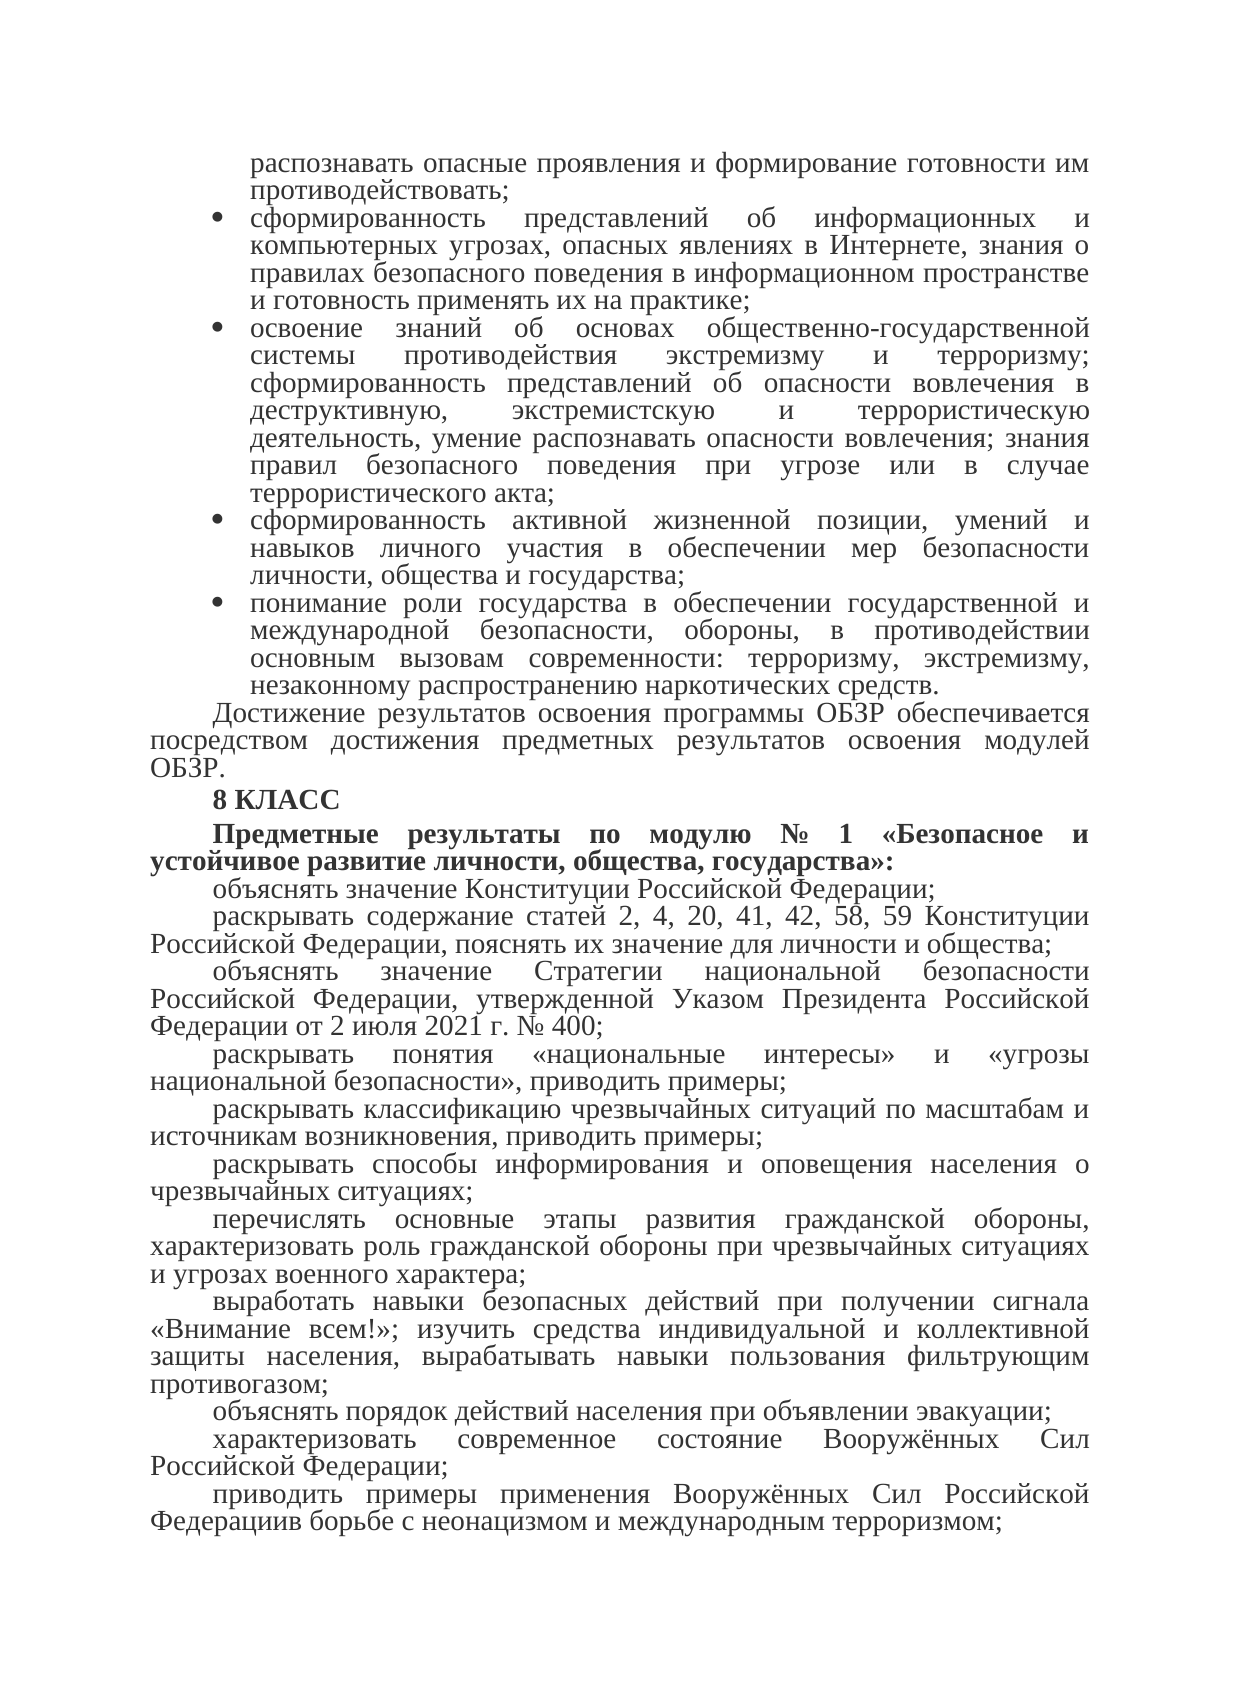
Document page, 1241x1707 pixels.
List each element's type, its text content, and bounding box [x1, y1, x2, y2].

text Предметные результаты по модулю № 1 «Безопасное и устойчивое развитие личности, общества, государства»: [150, 821, 1090, 876]
text объяснять значение Конституции Российской Федерации; [150, 876, 1090, 903]
text раскрывать способы информирования и оповещения населения о чрезвычайных ситуациях; [150, 1151, 1090, 1206]
list сформированность активной жизненной позиции, умений и навыков личного участия в обеспечении мер безопасности личности, общества и государства; [212, 507, 1090, 590]
text объяснять значение Стратегии национальной безопасности Российской Федерации, утвержденной Указом Президента Российской Федерации от 2 июля 2021 г. № 400; [150, 958, 1090, 1041]
text раскрывать классификацию чрезвычайных ситуаций по масштабам и источникам возникновения, приводить примеры; [150, 1096, 1090, 1151]
list понимание роли государства в обеспечении государственной и международной безопасности, обороны, в противодействии основным вызовам современности: терроризму, экстремизму, незаконному распространению наркотических средств. [212, 590, 1090, 700]
text перечислять основные этапы развития гражданской обороны, характеризовать роль гражданской обороны при чрезвычайных ситуациях и угрозах военного характера; [150, 1206, 1090, 1288]
text характеризовать современное состояние Вооружённых Сил Российской Федерации; [150, 1426, 1090, 1481]
text приводить примеры применения Вооружённых Сил Российской Федерациив борьбе с неонацизмом и международным терроризмом; [150, 1481, 1090, 1536]
list распознавать опасные проявления и формирование готовности им противодействовать; [212, 150, 1090, 205]
text выработать навыки безопасных действий при получении сигнала «Внимание всем!»; изучить средства индивидуальной и коллективной защиты населения, вырабатывать навыки пользования фильтрующим противогазом; [150, 1288, 1090, 1398]
list сформированность представлений об информационных и компьютерных угрозах, опасных явлениях в Интернете, знания о правилах безопасного поведения в информационном пространстве и готовность применять их на практике; [212, 205, 1090, 315]
text раскрывать содержание статей 2, 4, 20, 41, 42, 58, 59 Конституции Российской Федерации, пояснять их значение для личности и общества; [150, 903, 1090, 958]
text объяснять порядок действий населения при объявлении эвакуации; [150, 1398, 1090, 1426]
list освоение знаний об основах общественно-государственной системы противодействия экстремизму и терроризму; сформированность представлений об опасности вовлечения в деструктивную, экстремистскую и террористическую деятельность, умение распознавать опасности вовлечения; знания правил безопасного поведения при угрозе или в случае террористического акта; [212, 315, 1090, 507]
text Достижение результатов освоения программы ОБЗР обеспечивается посредством достижения предметных результатов освоения модулей ОБЗР. [150, 700, 1090, 782]
text раскрывать понятия «национальные интересы» и «угрозы национальной безопасности», приводить примеры; [150, 1041, 1090, 1096]
text 8 КЛАСС [150, 782, 1090, 816]
